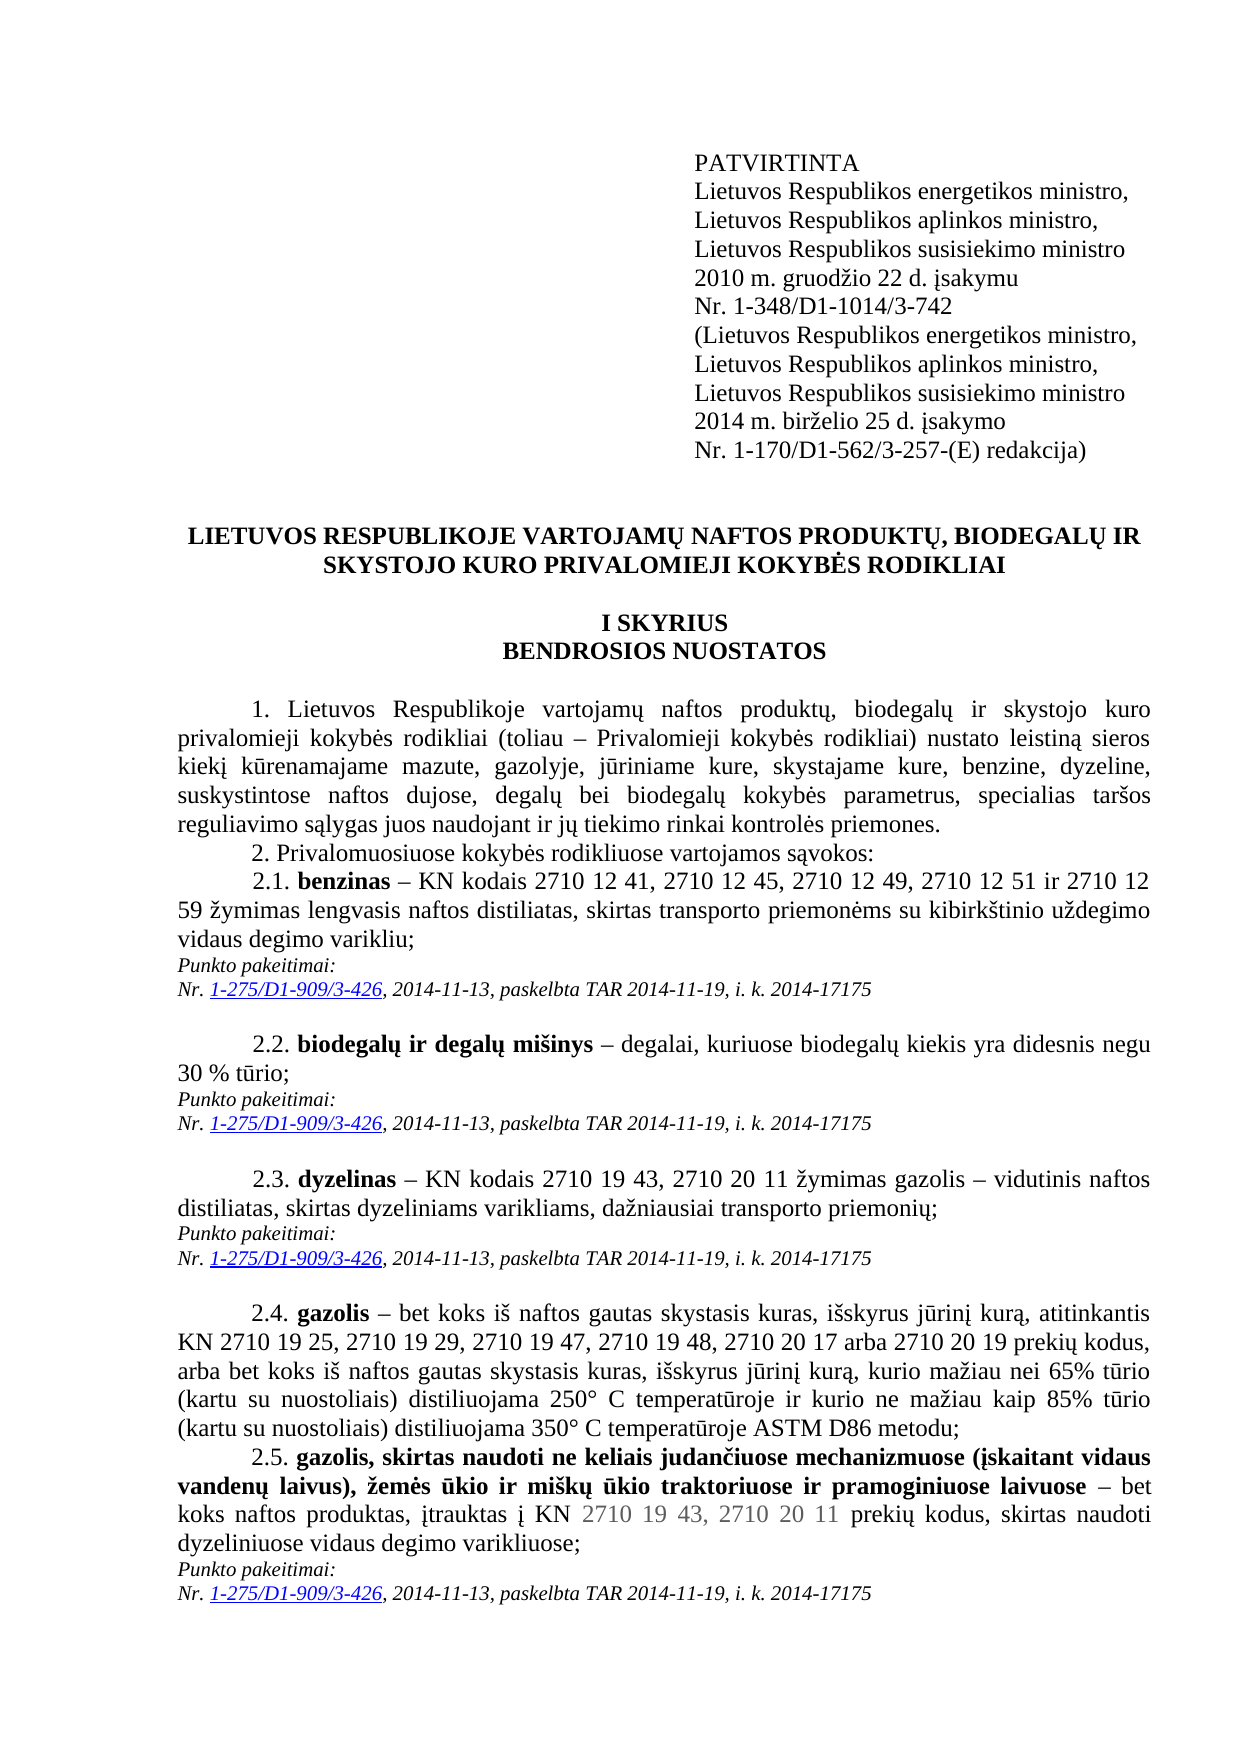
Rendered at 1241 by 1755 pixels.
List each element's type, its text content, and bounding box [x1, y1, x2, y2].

text PATVIRTINTA [582, 148, 1167, 176]
text Lietuvos Respublikos aplinkos ministro, [582, 349, 1152, 378]
text LIETUVOS RESPUBLIKOJE VARTOJAMŲ NAFTOS PRODUKTŲ, BIODEGALŲ IR SKYSTOJO KURO PRIVALOMIEJI KOKYBĖS RODIKLIAI [177, 521, 1152, 579]
text I SKYRIUS [177, 608, 1152, 636]
text Nr. 1-170/D1-562/3-257-(E) redakcija) [582, 435, 1152, 464]
text 2.4. gazolis – bet koks iš naftos gautas skystasis kuras, išskyrus jūrinį kurą, atitinkantis KN 2710 19 25, 2710 19 29, 2710 19 47, 2710 19 48, 2710 20 17 arba 2710 20 19 prekių kodus, arba bet koks iš naftos gautas skystasis kuras, išskyrus jūrinį kurą, kurio mažiau nei 65% tūrio (kartu su nuostoliais) distiliuojama 250° C temperatūroje ir kurio ne mažiau kaip 85% tūrio (kartu su nuostoliais) distiliuojama 350° C temperatūroje ASTM D86 metodu; [177, 1298, 1152, 1442]
text 2.5. gazolis, skirtas naudoti ne keliais judančiuose mechanizmuose (įskaitant vidaus vandenų laivus), žemės ūkio ir miškų ūkio traktoriuose ir pramoginiuose laivuose – bet koks naftos produktas, įtrauktas į KN 2710 19 43, 2710 20 11 prekių kodus, skirtas naudoti dyzeliniuose vidaus degimo varikliuose; [177, 1442, 1152, 1557]
text Punkto pakeitimai: [177, 1557, 1152, 1581]
text 2. Privalomuosiuose kokybės rodikliuose vartojamos sąvokos: [177, 838, 1152, 866]
text Nr. 1-348/D1-1014/3-742 [582, 291, 1152, 320]
text 2.3. dyzelinas – KN kodais 2710 19 43, 2710 20 11 žymimas gazolis – vidutinis naftos distiliatas, skirtas dyzeliniams varikliams, dažniausiai transporto priemonių; [177, 1164, 1152, 1221]
text BENDROSIOS NUOSTATOS [177, 636, 1152, 665]
text Punkto pakeitimai: [177, 1221, 1152, 1245]
text Lietuvos Respublikos susisiekimo ministro [582, 378, 1152, 406]
text Punkto pakeitimai: [177, 1087, 1152, 1111]
text Lietuvos Respublikos susisiekimo ministro [582, 234, 1152, 263]
text Nr. 1-275/D1-909/3-426, 2014-11-13, paskelbta TAR 2014-11-19, i. k. 2014-17175 [177, 977, 1152, 1001]
text Lietuvos Respublikos energetikos ministro, [582, 176, 1152, 205]
text 2.2. biodegalų ir degalų mišinys – degalai, kuriuose biodegalų kiekis yra didesnis negu 30 % tūrio; [177, 1029, 1152, 1087]
text 1. Lietuvos Respublikoje vartojamų naftos produktų, biodegalų ir skystojo kuro privalomieji kokybės rodikliai (toliau – Privalomieji kokybės rodikliai) nustato leistiną sieros kiekį kūrenamajame mazute, gazolyje, jūriniame kure, skystajame kure, benzine, dyzeline, suskystintose naftos dujose, degalų bei biodegalų kokybės parametrus, specialias taršos reguliavimo sąlygas juos naudojant ir jų tiekimo rinkai kontrolės priemones. [177, 694, 1152, 838]
text Punkto pakeitimai: [177, 953, 1152, 977]
text 2.1. benzinas – KN kodais 2710 12 41, 2710 12 45, 2710 12 49, 2710 12 51 ir 2710 12 59 žymimas lengvasis naftos distiliatas, skirtas transporto priemonėms su kibirkštinio uždegimo vidaus degimo varikliu; [177, 866, 1152, 953]
text 2014 m. birželio 25 d. įsakymo [582, 406, 1152, 435]
text (Lietuvos Respublikos energetikos ministro, [582, 320, 1152, 349]
text 2010 m. gruodžio 22 d. įsakymu [582, 263, 1152, 291]
text Nr. 1-275/D1-909/3-426, 2014-11-13, paskelbta TAR 2014-11-19, i. k. 2014-17175 [177, 1581, 1152, 1605]
text Nr. 1-275/D1-909/3-426, 2014-11-13, paskelbta TAR 2014-11-19, i. k. 2014-17175 [177, 1111, 1152, 1135]
text Nr. 1-275/D1-909/3-426, 2014-11-13, paskelbta TAR 2014-11-19, i. k. 2014-17175 [177, 1245, 1152, 1269]
text Lietuvos Respublikos aplinkos ministro, [582, 205, 1152, 234]
